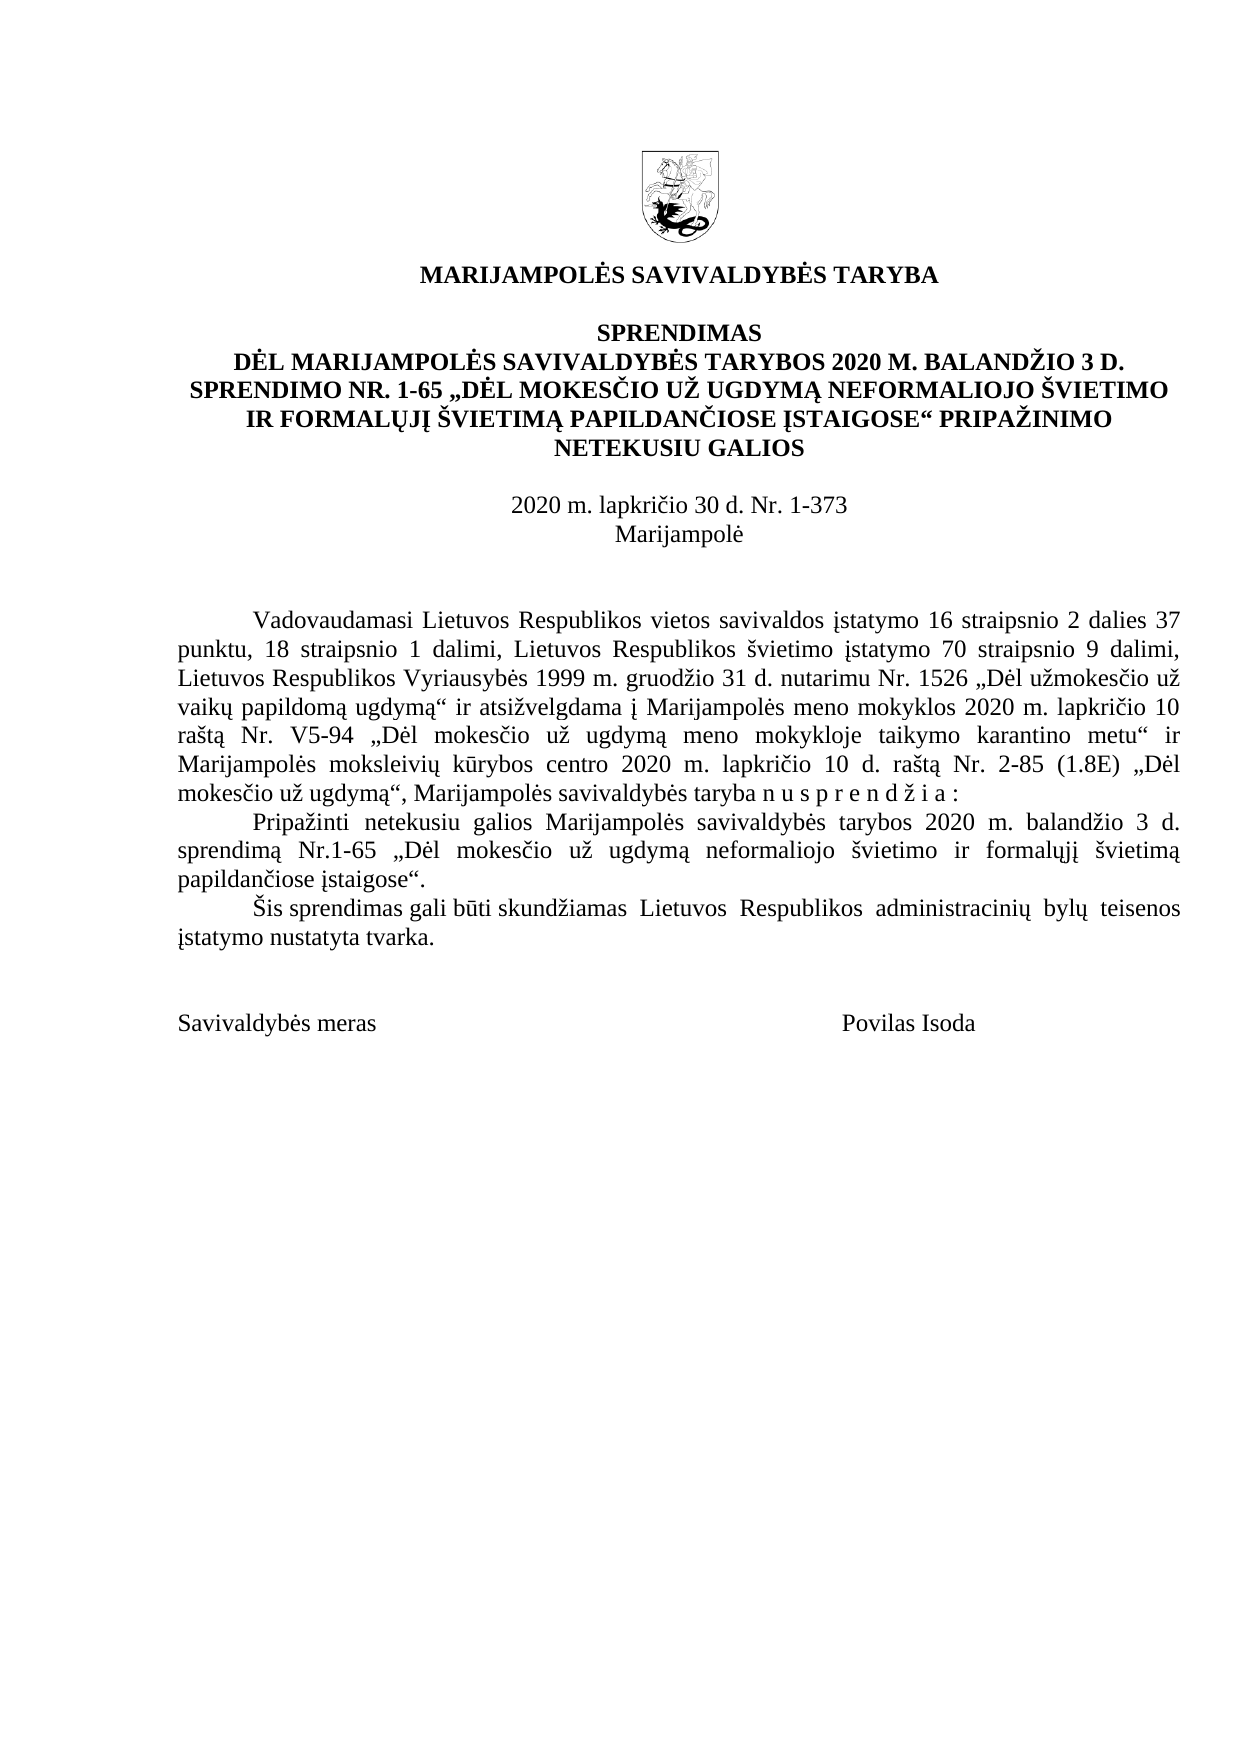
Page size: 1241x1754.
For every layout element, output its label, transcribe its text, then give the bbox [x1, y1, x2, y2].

text Savivaldybės meras Povilas Isoda [177, 1008, 1181, 1037]
text MARIJAMPOLĖS SAVIVALDYBĖS TARYBA [177, 260, 1181, 289]
text Marijampolė [177, 519, 1181, 548]
text Šis sprendimas gali būti skundžiamas Lietuvos Respublikos administracinių bylų teisenos įstatymo nustatyta tvarka. [177, 893, 1181, 950]
text Vadovaudamasi Lietuvos Respublikos vietos savivaldos įstatymo 16 straipsnio 2 dalies 37 punktu, 18 straipsnio 1 dalimi, Lietuvos Respublikos švietimo įstatymo 70 straipsnio 9 dalimi, Lietuvos Respublikos Vyriausybės 1999 m. gruodžio 31 d. nutarimu Nr. 1526 „Dėl užmokesčio už vaikų papildomą ugdymą“ ir atsižvelgdama į Marijampolės meno mokyklos 2020 m. lapkričio 10 raštą Nr. V5-94 „Dėl mokesčio už ugdymą meno mokykloje taikymo karantino metu“ ir Marijampolės moksleivių kūrybos centro 2020 m. lapkričio 10 d. raštą Nr. 2-85 (1.8E) „Dėl mokesčio už ugdymą“, Marijampolės savivaldybės taryba nusprendžia: [177, 605, 1181, 807]
text 2020 m. lapkričio 30 d. Nr. 1-373 [177, 490, 1181, 519]
text SPRENDIMAS [177, 318, 1181, 347]
text DĖL MARIJAMPOLĖS SAVIVALDYBĖS TARYBOS 2020 M. BALANDŽIO 3 D. SPRENDIMO NR. 1-65 „DĖL MOKESČIO UŽ UGDYMĄ NEFORMALIOJO ŠVIETIMO IR FORMALŲJĮ ŠVIETIMĄ PAPILDANČIOSE ĮSTAIGOSE“ PRIPAŽINIMO NETEKUSIU GALIOS [177, 347, 1181, 462]
text Pripažinti netekusiu galios Marijampolės savivaldybės tarybos 2020 m. balandžio 3 d. sprendimą Nr.1-65 „Dėl mokesčio už ugdymą neformaliojo švietimo ir formalųjį švietimą papildančiose įstaigose“. [177, 807, 1181, 893]
